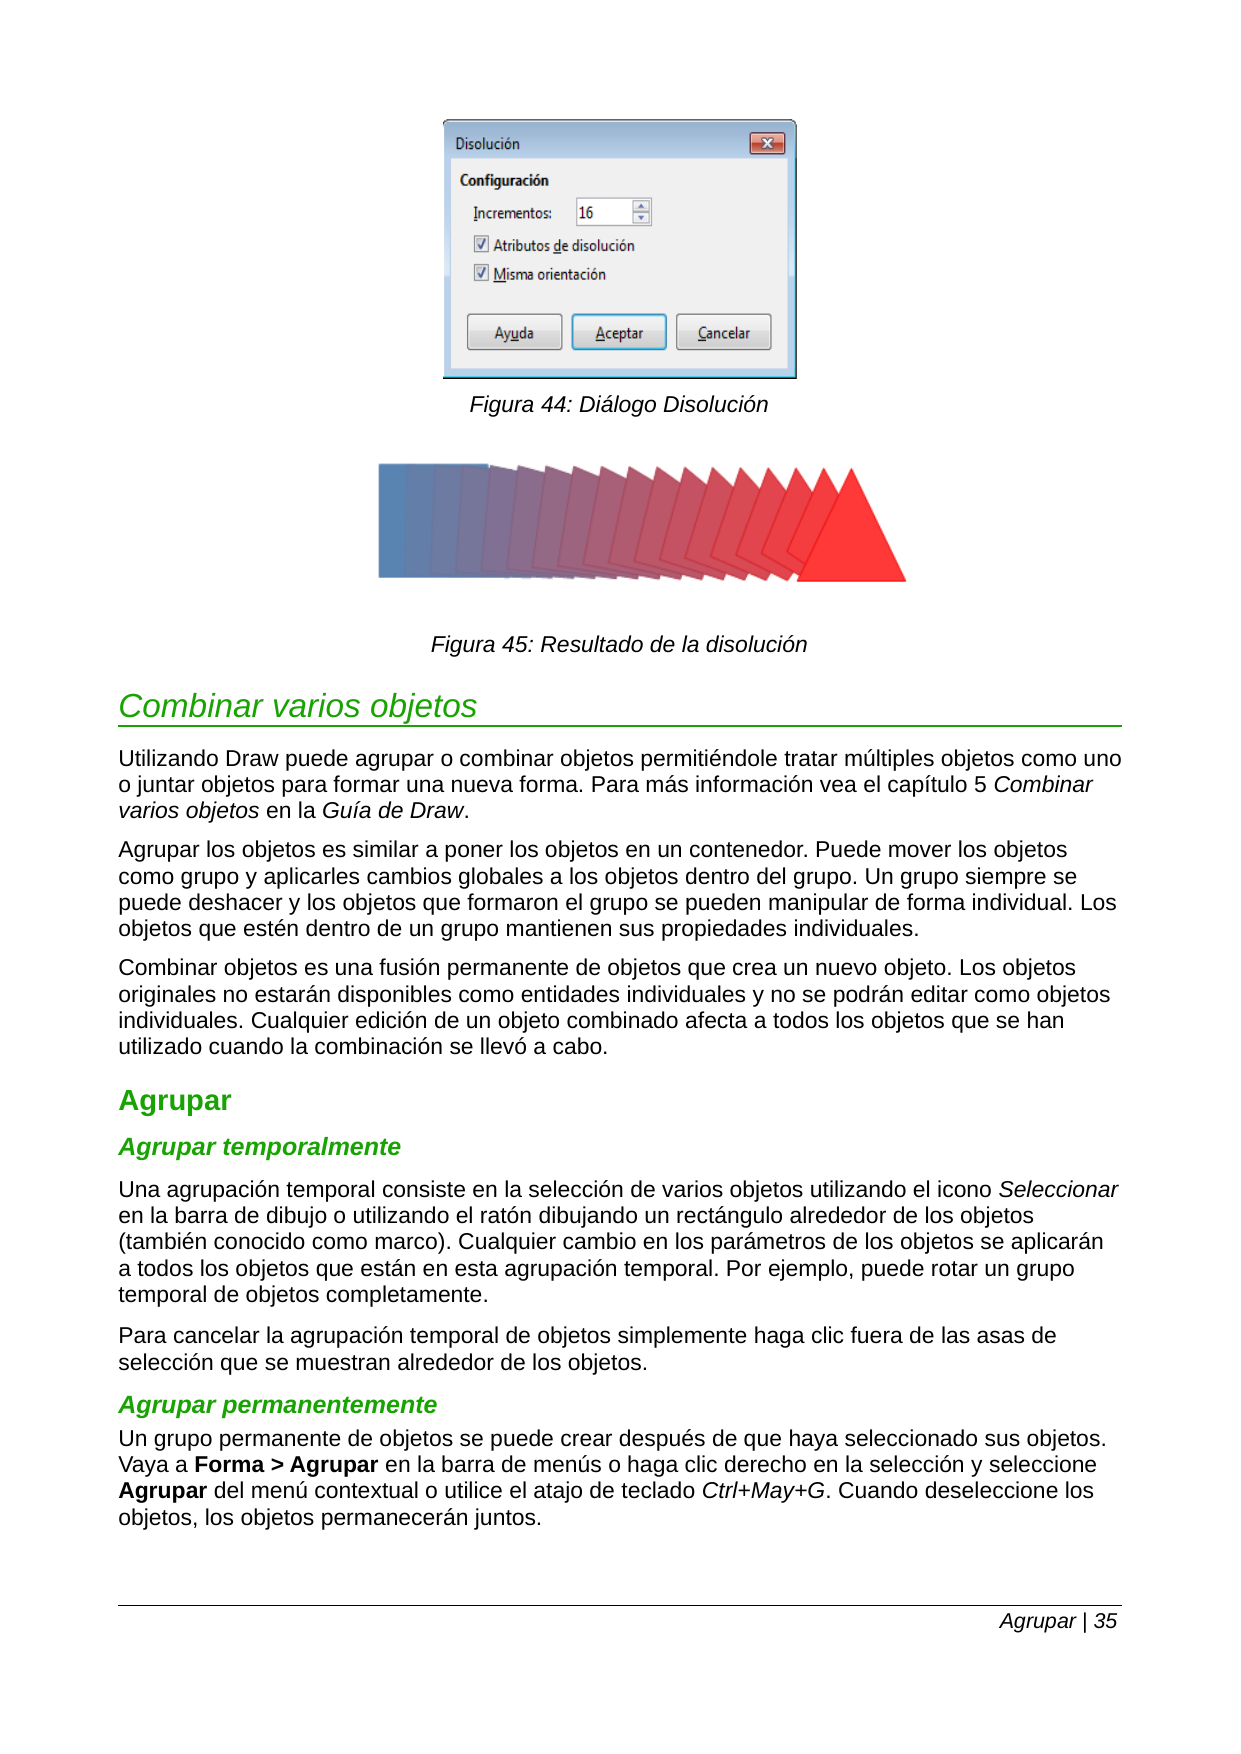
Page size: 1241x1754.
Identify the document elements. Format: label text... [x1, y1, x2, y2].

subtitle Agrupar temporalmente [118, 1132, 1122, 1161]
picture [443, 118, 798, 379]
text Agrupar los objetos es similar a poner los objetos en un contenedor. Puede mover los objetos como grupo y aplicarles cambios globales a los objetos dentro del grupo. Un grupo siempre se puede deshacer y los objetos que formaron el grupo se pueden manipular de forma individual. Los objetos que estén dentro de un grupo mantienen sus propiedades individuales. [118, 836, 1122, 942]
text Figura 45: Resultado de la disolución [325, 631, 915, 657]
picture [312, 428, 929, 631]
subtitle Agrupar [118, 1083, 1122, 1117]
text Para cancelar la agrupación temporal de objetos simplemente haga clic fuera de las asas de selección que se muestran alrededor de los objetos. [118, 1322, 1122, 1375]
text Utilizando Draw puede agrupar o combinar objetos permitiéndole tratar múltiples objetos como uno o juntar objetos para formar una nueva forma. Para más información vea el capítulo 5 Combinar varios objetos en la Guía de Draw. [118, 745, 1122, 824]
subtitle Agrupar permanentemente [118, 1390, 1122, 1419]
text Un grupo permanente de objetos se puede crear después de que haya seleccionado sus objetos. Vaya a Forma > Agrupar en la barra de menús o haga clic derecho en la selección y seleccione Agrupar del menú contextual o utilice el atajo de teclado Ctrl+May+G. Cuando deseleccione los objetos, los objetos permanecerán juntos. [118, 1425, 1122, 1530]
text Una agrupación temporal consiste en la selección de varios objetos utilizando el icono Seleccionar en la barra de dibujo o utilizando el ratón dibujando un rectángulo alrededor de los objetos (también conocido como marco). Cualquier cambio en los parámetros de los objetos se aplicarán a todos los objetos que están en esta agrupación temporal. Por ejemplo, puede rotar un grupo temporal de objetos completamente. [118, 1176, 1122, 1307]
subtitle Combinar varios objetos [118, 686, 1122, 725]
text Figura 44: Diálogo Disolución [443, 391, 797, 417]
text Combinar objetos es una fusión permanente de objetos que crea un nuevo objeto. Los objetos originales no estarán disponibles como entidades individuales y no se podrán editar como objetos individuales. Cualquier edición de un objeto combinado afecta a todos los objetos que se han utilizado cuando la combinación se llevó a cabo. [118, 954, 1122, 1059]
